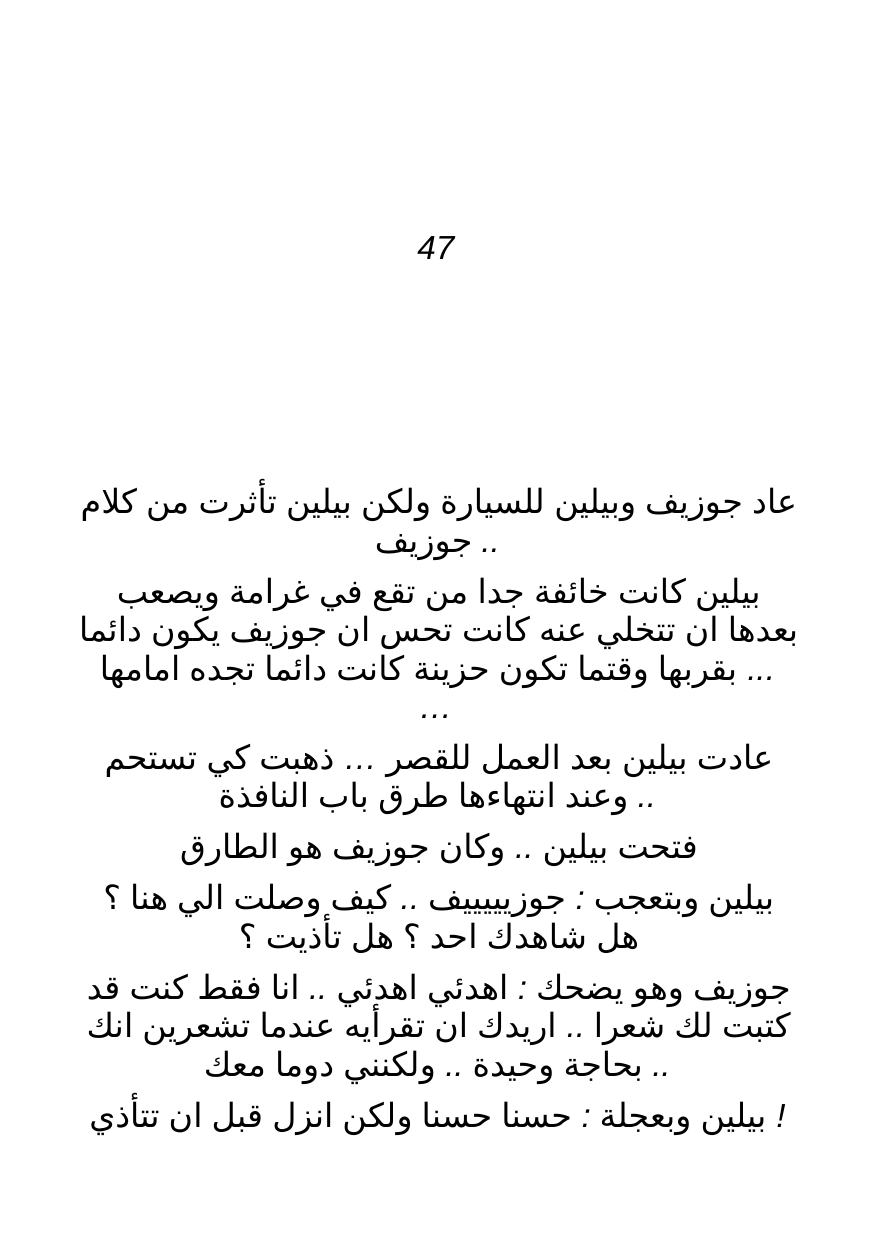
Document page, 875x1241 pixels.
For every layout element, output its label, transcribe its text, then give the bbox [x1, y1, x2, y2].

text جوزيف وهو يضحك : اهدئي اهدئي .. انا فقط كنت قد كتبت لك شعرا .. اريدك ان تقرأيه عندما تشعرين انك بحاجة وحيدة .. ولكنني دوما معك .. [75, 968, 799, 1083]
text بيلين وبعجلة : حسنا حسنا ولكن انزل قبل ان تتأذي ! [75, 1096, 799, 1134]
text عاد جوزيف وبيلين للسيارة ولكن بيلين تأثرت من كلام جوزيف .. [75, 482, 799, 559]
text 47 [75, 228, 799, 266]
text عادت بيلين بعد العمل للقصر … ذهبت كي تستحم وعند انتهاءها طرق باب النافذة .. [75, 738, 799, 815]
text بيلين كانت خائفة جدا من تقع في غرامة ويصعب بعدها ان تتخلي عنه كانت تحس ان جوزيف يكون دائما بقربها وقتما تكون حزينة كانت دائما تجده امامها ... … [75, 572, 799, 726]
text فتحت بيلين .. وكان جوزيف هو الطارق [75, 827, 799, 866]
text بيلين وبتعجب : جوزيييييف .. كيف وصلت الي هنا ؟ هل شاهدك احد ؟ هل تأذيت ؟ [75, 878, 799, 955]
